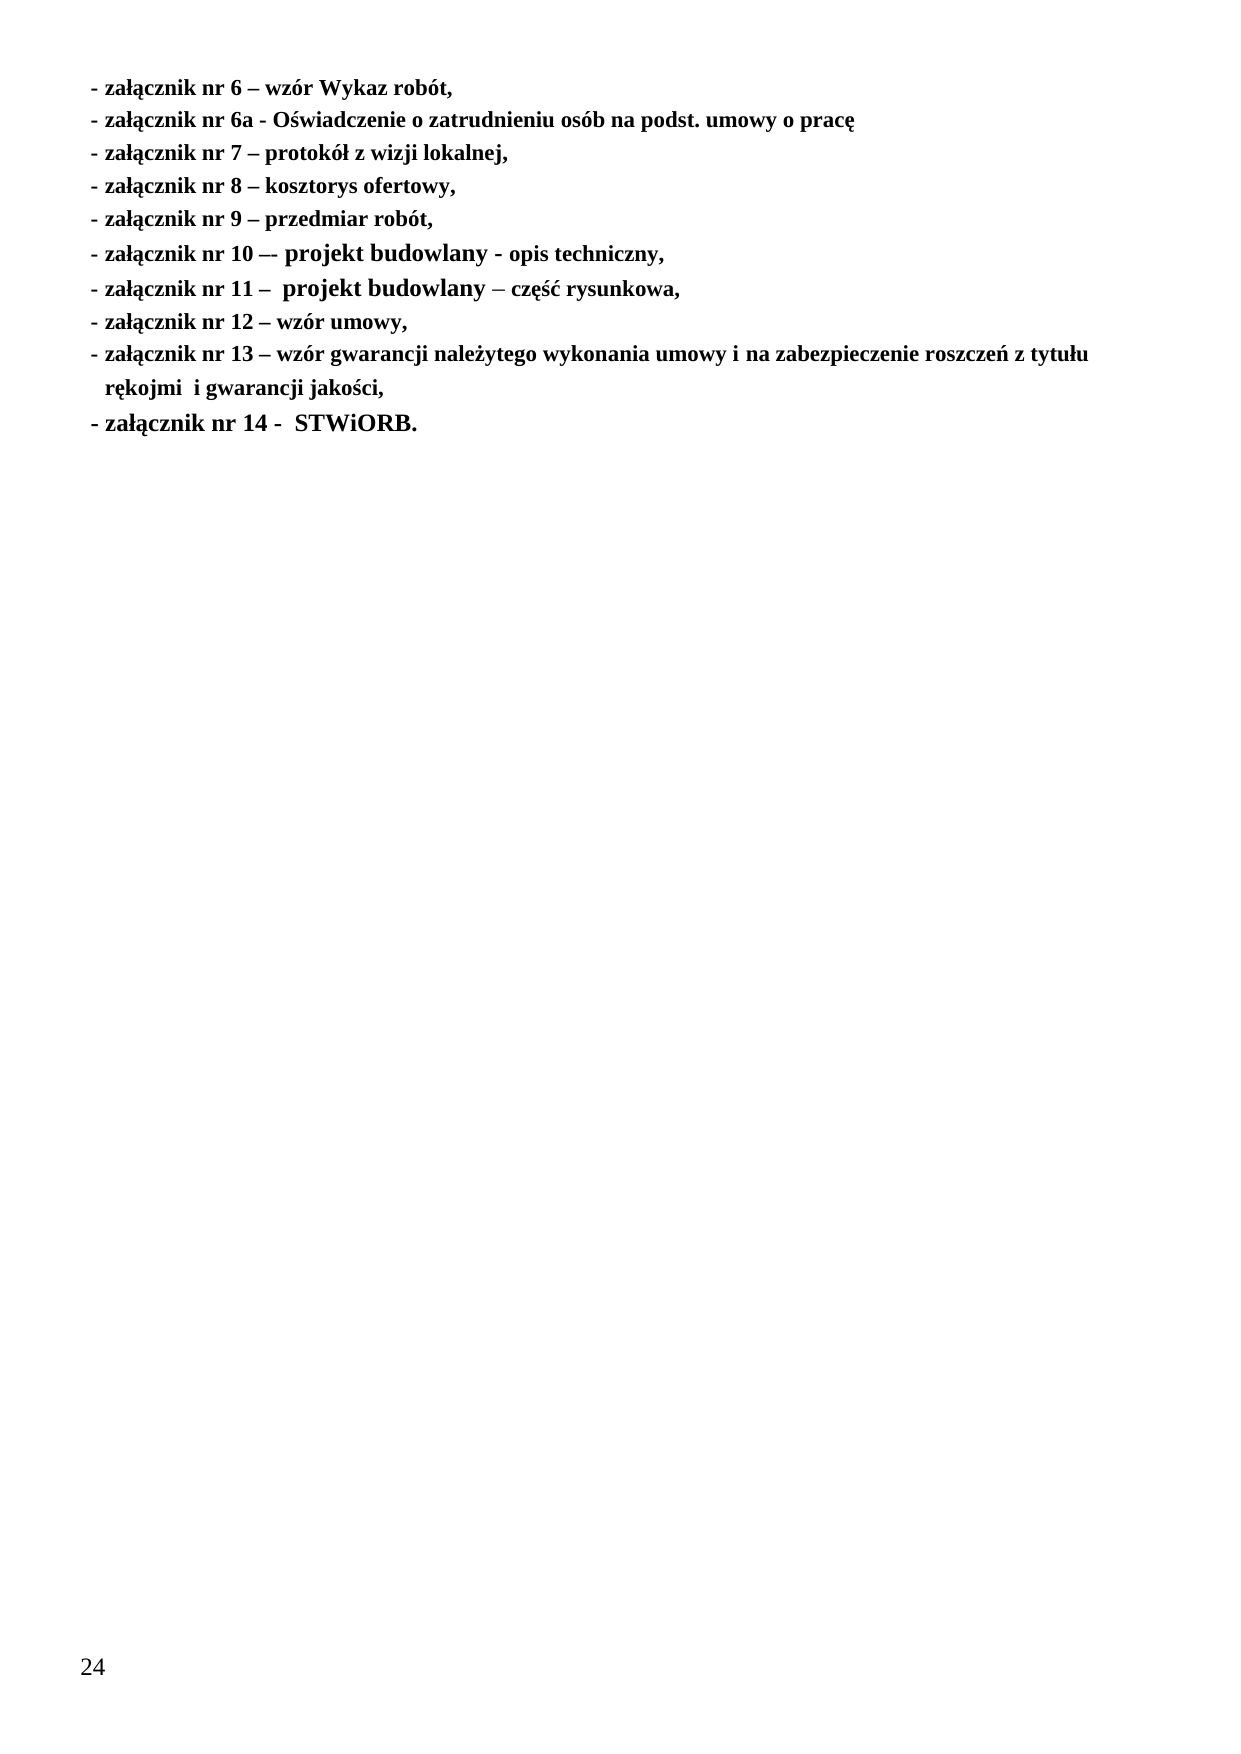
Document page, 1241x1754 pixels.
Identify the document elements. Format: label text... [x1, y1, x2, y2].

list załącznik nr 6 – wzór Wykaz robót, [90, 74, 1122, 100]
list załącznik nr 13 – wzór gwarancji należytego wykonania umowy i na zabezpieczenie roszczeń z tytułu rękojmi i gwarancji jakości, [90, 338, 1122, 401]
list załącznik nr 11 – projekt budowlany – część rysunkowa, [90, 273, 1122, 302]
text - załącznik nr 14 - STWiORB. [90, 408, 1152, 437]
list załącznik nr 8 – kosztorys ofertowy, [90, 172, 1122, 198]
list załącznik nr 12 – wzór umowy, [90, 308, 1122, 334]
list załącznik nr 6a - Oświadczenie o zatrudnieniu osób na podst. umowy o pracę [90, 107, 1122, 133]
list załącznik nr 10 –- projekt budowlany - opis techniczny, [90, 238, 1122, 267]
list załącznik nr 7 – protokół z wizji lokalnej, [90, 139, 1122, 166]
list załącznik nr 9 – przedmiar robót, [90, 205, 1122, 231]
